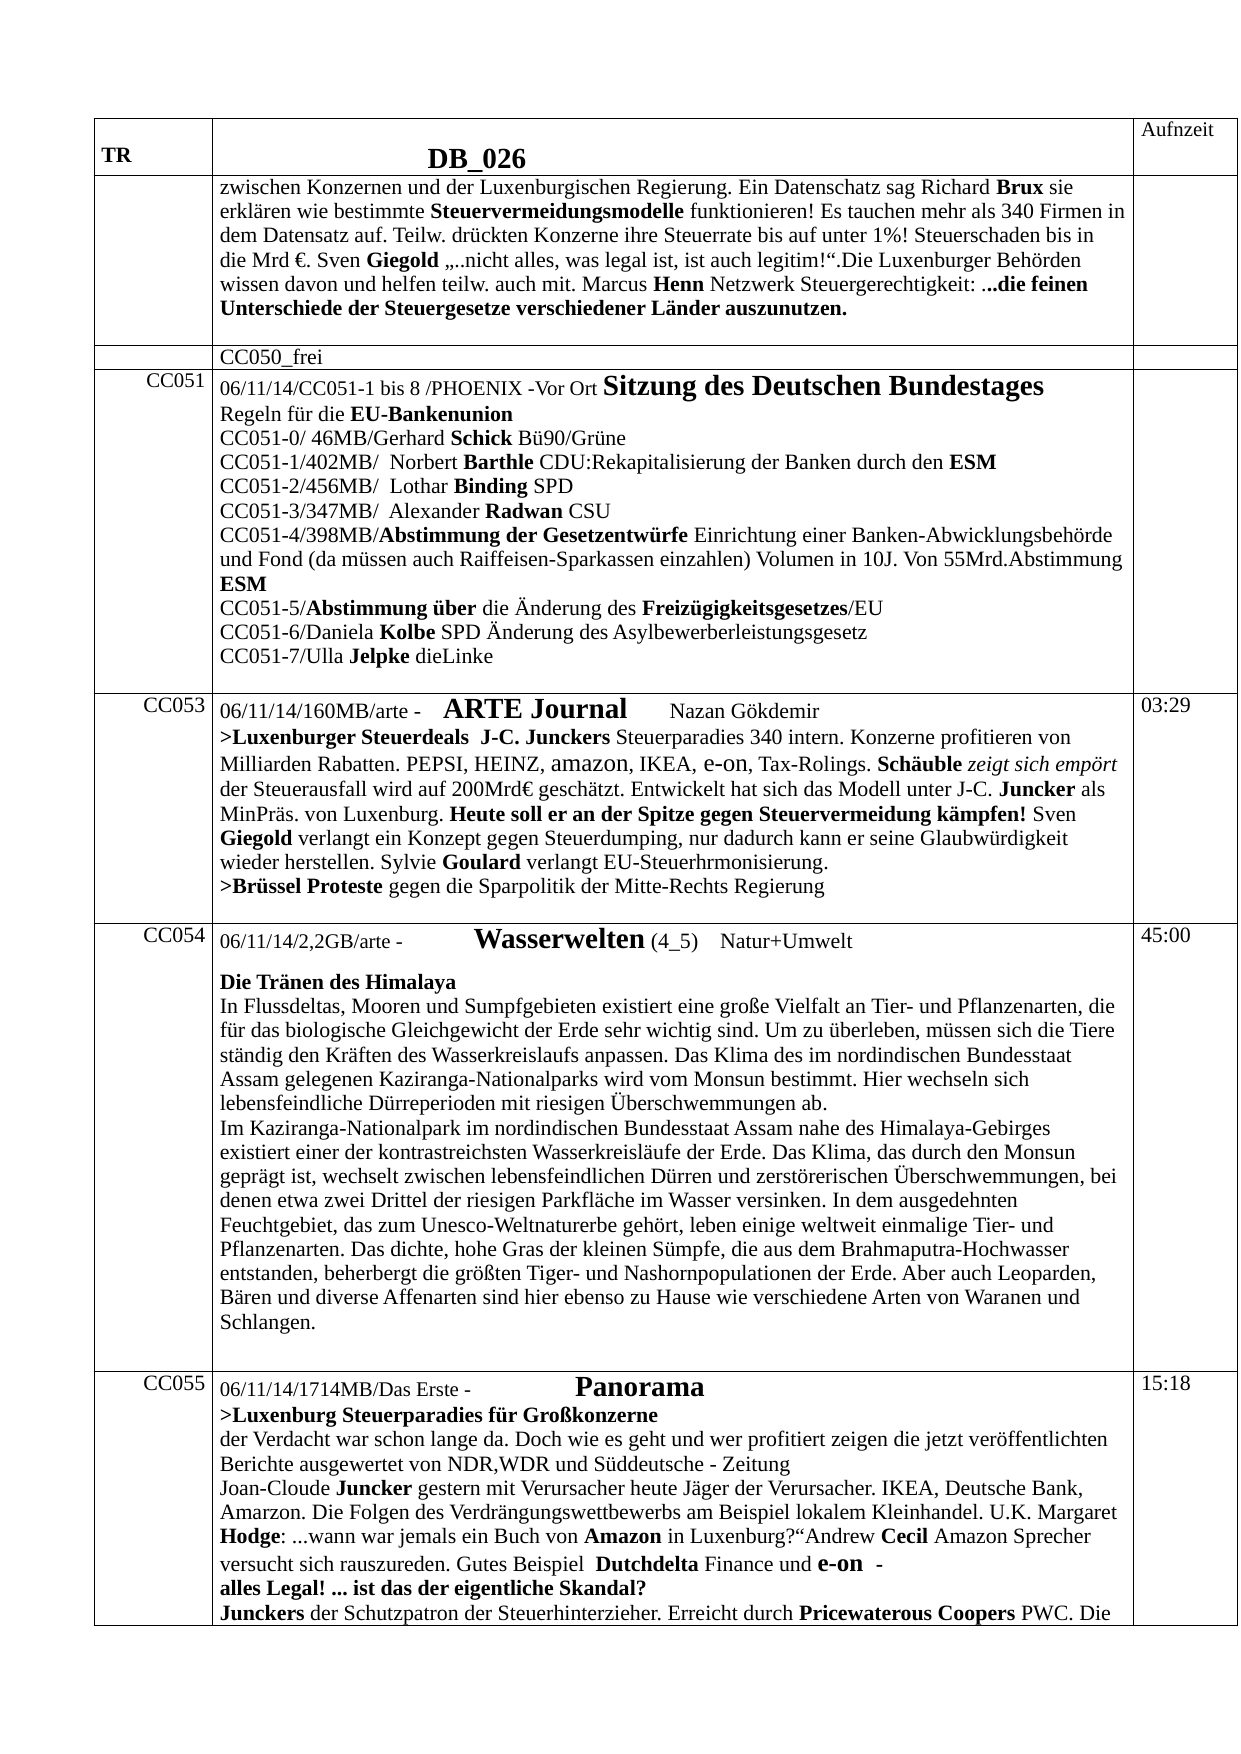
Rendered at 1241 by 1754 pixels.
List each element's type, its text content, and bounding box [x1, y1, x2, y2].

table_cell CC053 [95, 694, 212, 923]
table_cell 06/11/14/1714MB/Das Erste - Panorama >Luxenburg Steuerparadies für Großkonzerne der Verdacht war schon lange da. Doch wie es geht und wer profitiert zeigen die jetzt veröffentlichten Berichte ausgewertet von NDR,WDR und Süddeutsche - Zeitung Joan-Cloude Juncker gestern mit Verursacher heute Jäger der Verursacher. IKEA, Deutsche Bank, Amarzon. Die Folgen des Verdrängungswettbewerbs am Beispiel lokalem Kleinhandel. U.K. Margaret Hodge: ...wann war jemals ein Buch von Amazon in Luxenburg?“Andrew Cecil Amazon Sprecher versucht sich rauszureden. Gutes Beispiel Dutchdelta Finance und e-on - alles Legal! ... ist das der eigentliche Skandal? Junckers der Schutzpatron der Steuerhinterzieher. Erreicht durch Pricewaterous Coopers PWC. Die [213, 1372, 1133, 1625]
table_cell [1134, 176, 1237, 345]
table_cell 45:00 [1134, 924, 1237, 1371]
table_header DB_026 [213, 119, 1133, 175]
table_header Aufnzeit [1134, 119, 1237, 175]
table_cell CC054 [95, 924, 212, 1371]
table_cell [1134, 346, 1237, 369]
table_cell CC055 [95, 1372, 212, 1625]
table_cell CC050_frei [213, 346, 1133, 369]
table_cell 15:18 [1134, 1372, 1237, 1625]
table_cell 06/11/14/CC051-1 bis 8 /PHOENIX -Vor Ort Sitzung des Deutschen Bundestages Regeln für die EU-Bankenunion CC051-0/ 46MB/Gerhard Schick Bü90/Grüne CC051-1/402MB/ Norbert Barthle CDU:Rekapitalisierung der Banken durch den ESM CC051-2/456MB/ Lothar Binding SPD CC051-3/347MB/ Alexander Radwan CSU CC051-4/398MB/Abstimmung der Gesetzentwürfe Einrichtung einer Banken-Abwicklungsbehörde und Fond (da müssen auch Raiffeisen-Sparkassen einzahlen) Volumen in 10J. Von 55Mrd.Abstimmung ESM CC051-5/Abstimmung über die Änderung des Freizügigkeitsgesetzes/EU CC051-6/Daniela Kolbe SPD Änderung des Asylbewerberleistungsgesetz CC051-7/Ulla Jelpke dieLinke [213, 370, 1133, 693]
table_cell [95, 176, 212, 345]
table_header TR [95, 119, 212, 175]
table_cell CC051 [95, 370, 212, 693]
table_cell 06/11/14/2,2GB/arte - Wasserwelten (4_5) Natur+Umwelt Die Tränen des Himalaya In Flussdeltas, Mooren und Sumpfgebieten existiert eine große Vielfalt an Tier- und Pflanzenarten, die für das biologische Gleichgewicht der Erde sehr wichtig sind. Um zu überleben, müssen sich die Tiere ständig den Kräften des Wasserkreislaufs anpassen. Das Klima des im nordindischen Bundesstaat Assam gelegenen Kaziranga-Nationalparks wird vom Monsun bestimmt. Hier wechseln sich lebensfeindliche Dürreperioden mit riesigen Überschwemmungen ab. Im Kaziranga-Nationalpark im nordindischen Bundesstaat Assam nahe des Himalaya-Gebirges existiert einer der kontrastreichsten Wasserkreisläufe der Erde. Das Klima, das durch den Monsun geprägt ist, wechselt zwischen lebensfeindlichen Dürren und zerstörerischen Überschwemmungen, bei denen etwa zwei Drittel der riesigen Parkfläche im Wasser versinken. In dem ausgedehnten Feuchtgebiet, das zum Unesco-Weltnaturerbe gehört, leben einige weltweit einmalige Tier- und Pflanzenarten. Das dichte, hohe Gras der kleinen Sümpfe, die aus dem Brahmaputra-Hochwasser entstanden, beherbergt die größten Tiger- und Nashornpopulationen der Erde. Aber auch Leoparden, Bären und diverse Affenarten sind hier ebenso zu Hause wie verschiedene Arten von Waranen und Schlangen. [213, 924, 1133, 1371]
table_cell 06/11/14/160MB/arte - ARTE Journal Nazan Gökdemir >Luxenburger Steuerdeals J-C. Junckers Steuerparadies 340 intern. Konzerne profitieren von Milliarden Rabatten. PEPSI, HEINZ, amazon, IKEA, e-on, Tax-Rolings. Schäuble zeigt sich empört der Steuerausfall wird auf 200Mrd€ geschätzt. Entwickelt hat sich das Modell unter J-C. Juncker als MinPräs. von Luxenburg. Heute soll er an der Spitze gegen Steuervermeidung kämpfen! Sven Giegold verlangt ein Konzept gegen Steuerdumping, nur dadurch kann er seine Glaubwürdigkeit wieder herstellen. Sylvie Goulard verlangt EU-Steuerhrmonisierung. >Brüssel Proteste gegen die Sparpolitik der Mitte-Rechts Regierung [213, 694, 1133, 923]
table_cell [95, 346, 212, 369]
table_cell 03:29 [1134, 694, 1237, 923]
table_cell zwischen Konzernen und der Luxenburgischen Regierung. Ein Datenschatz sag Richard Brux sie erklären wie bestimmte Steuervermeidungsmodelle funktionieren! Es tauchen mehr als 340 Firmen in dem Datensatz auf. Teilw. drückten Konzerne ihre Steuerrate bis auf unter 1%! Steuerschaden bis in die Mrd €. Sven Giegold „..nicht alles, was legal ist, ist auch legitim!“.Die Luxenburger Behörden wissen davon und helfen teilw. auch mit. Marcus Henn Netzwerk Steuergerechtigkeit: ...die feinen Unterschiede der Steuergesetze verschiedener Länder auszunutzen. [213, 176, 1133, 345]
table_cell [1134, 370, 1237, 693]
